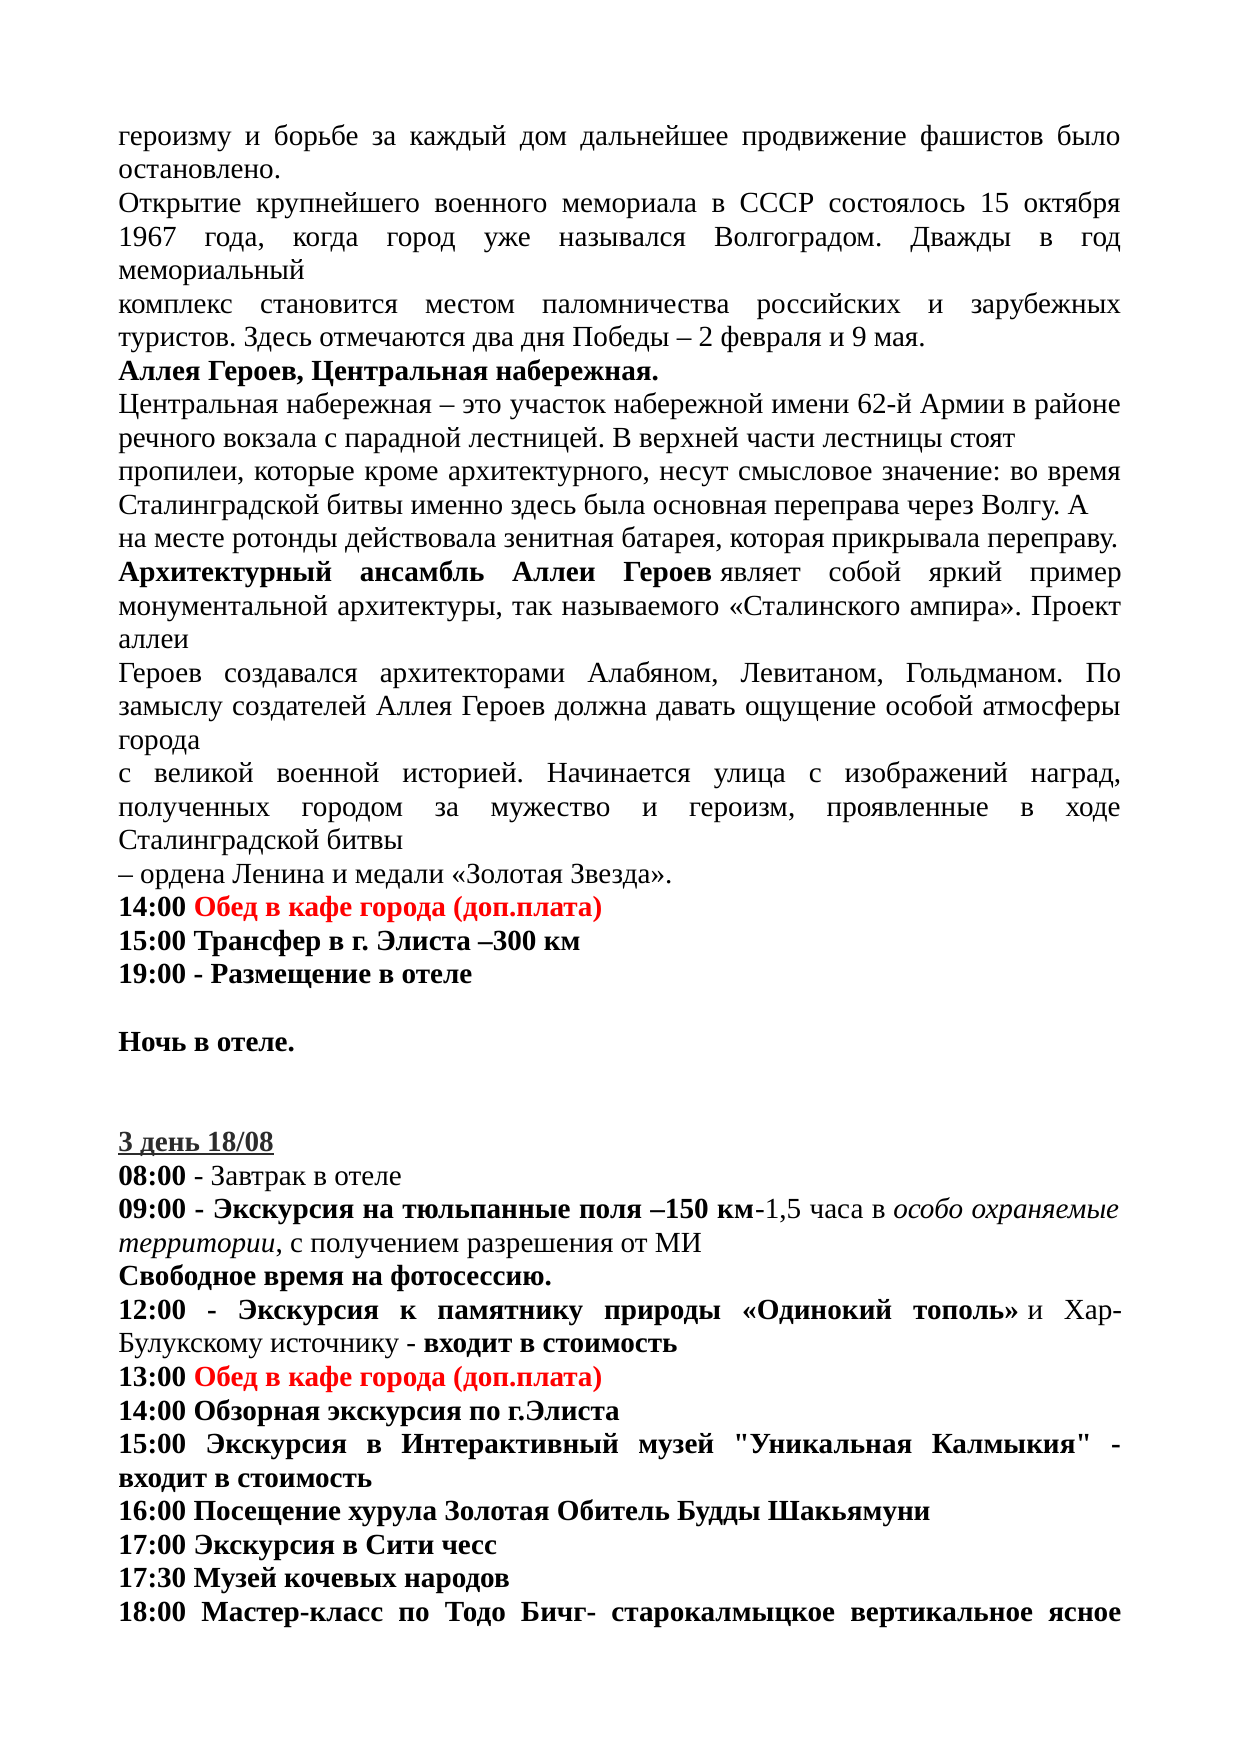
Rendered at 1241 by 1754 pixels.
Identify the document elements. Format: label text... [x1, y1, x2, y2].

text на месте ротонды действовала зенитная батарея, которая прикрывала переправу. [118, 521, 1122, 554]
text 14:00 Обзорная экскурсия по г.Элиста [118, 1393, 1122, 1426]
text 19:00 - Размещение в отеле [118, 957, 1122, 990]
text – ордена Ленина и медали «Золотая Звезда». [118, 856, 1122, 889]
text комплекс становится местом паломничества российских и зарубежных туристов. Здесь отмечаются два дня Победы – 2 февраля и 9 мая. [118, 286, 1122, 353]
subtitle 3 день 18/08 [118, 1124, 1122, 1158]
text 15:00 Трансфер в г. Элиста –300 км [118, 923, 1122, 957]
text Героев создавался архитекторами Алабяном, Левитаном, Гольдманом. По замыслу создателей Аллея Героев должна давать ощущение особой атмосферы города [118, 655, 1122, 755]
text Архитектурный ансамбль Аллеи Героев являет собой яркий пример монументальной архитектуры, так называемого «Сталинского ампира». Проект аллеи [118, 554, 1122, 655]
text 18:00 Мастер-класс по Тодо Бичг- старокалмыцкое вертикальное ясное [118, 1594, 1122, 1627]
text 17:30 Музей кочевых народов [118, 1560, 1122, 1594]
text 13:00 Обед в кафе города (доп.плата) [118, 1359, 1122, 1393]
text героизму и борьбе за каждый дом дальнейшее продвижение фашистов было остановлено. [118, 118, 1122, 185]
text 08:00 - Завтрак в отеле [118, 1158, 1122, 1191]
text 15:00 Экскурсия в Интерактивный музей "Уникальная Калмыкия" - входит в стоимость [118, 1426, 1122, 1493]
text Свободное время на фотосессию. [118, 1258, 1122, 1292]
text Аллея Героев, Центральная набережная. [118, 353, 1122, 386]
text Открытие крупнейшего военного мемориала в СССР состоялось 15 октября 1967 года, когда город уже назывался Волгоградом. Дважды в год мемориальный [118, 185, 1122, 286]
text с великой военной историей. Начинается улица с изображений наград, полученных городом за мужество и героизм, проявленные в ходе Сталинградской битвы [118, 755, 1122, 856]
text 17:00 Экскурсия в Сити чесс [118, 1527, 1122, 1560]
text пропилеи, которые кроме архитектурного, несут смысловое значение: во время Сталинградской битвы именно здесь была основная переправа через Волгу. А [118, 453, 1122, 521]
text Центральная набережная – это участок набережной имени 62-й Армии в районе речного вокзала с парадной лестницей. В верхней части лестницы стоят [118, 386, 1122, 453]
text Ночь в отеле. [118, 990, 1122, 1057]
text 09:00 - Экскурсия на тюльпанные поля –150 км-1,5 часа в особо охраняемые территории, с получением разрешения от МИ [118, 1191, 1122, 1258]
text 14:00 Обед в кафе города (доп.плата) [118, 889, 1122, 923]
text 12:00 - Экскурсия к памятнику природы «Одинокий тополь» и Хар-Булукскому источнику - входит в стоимость [118, 1292, 1122, 1359]
text 16:00 Посещение хурула Золотая Обитель Будды Шакьямуни [118, 1493, 1122, 1527]
